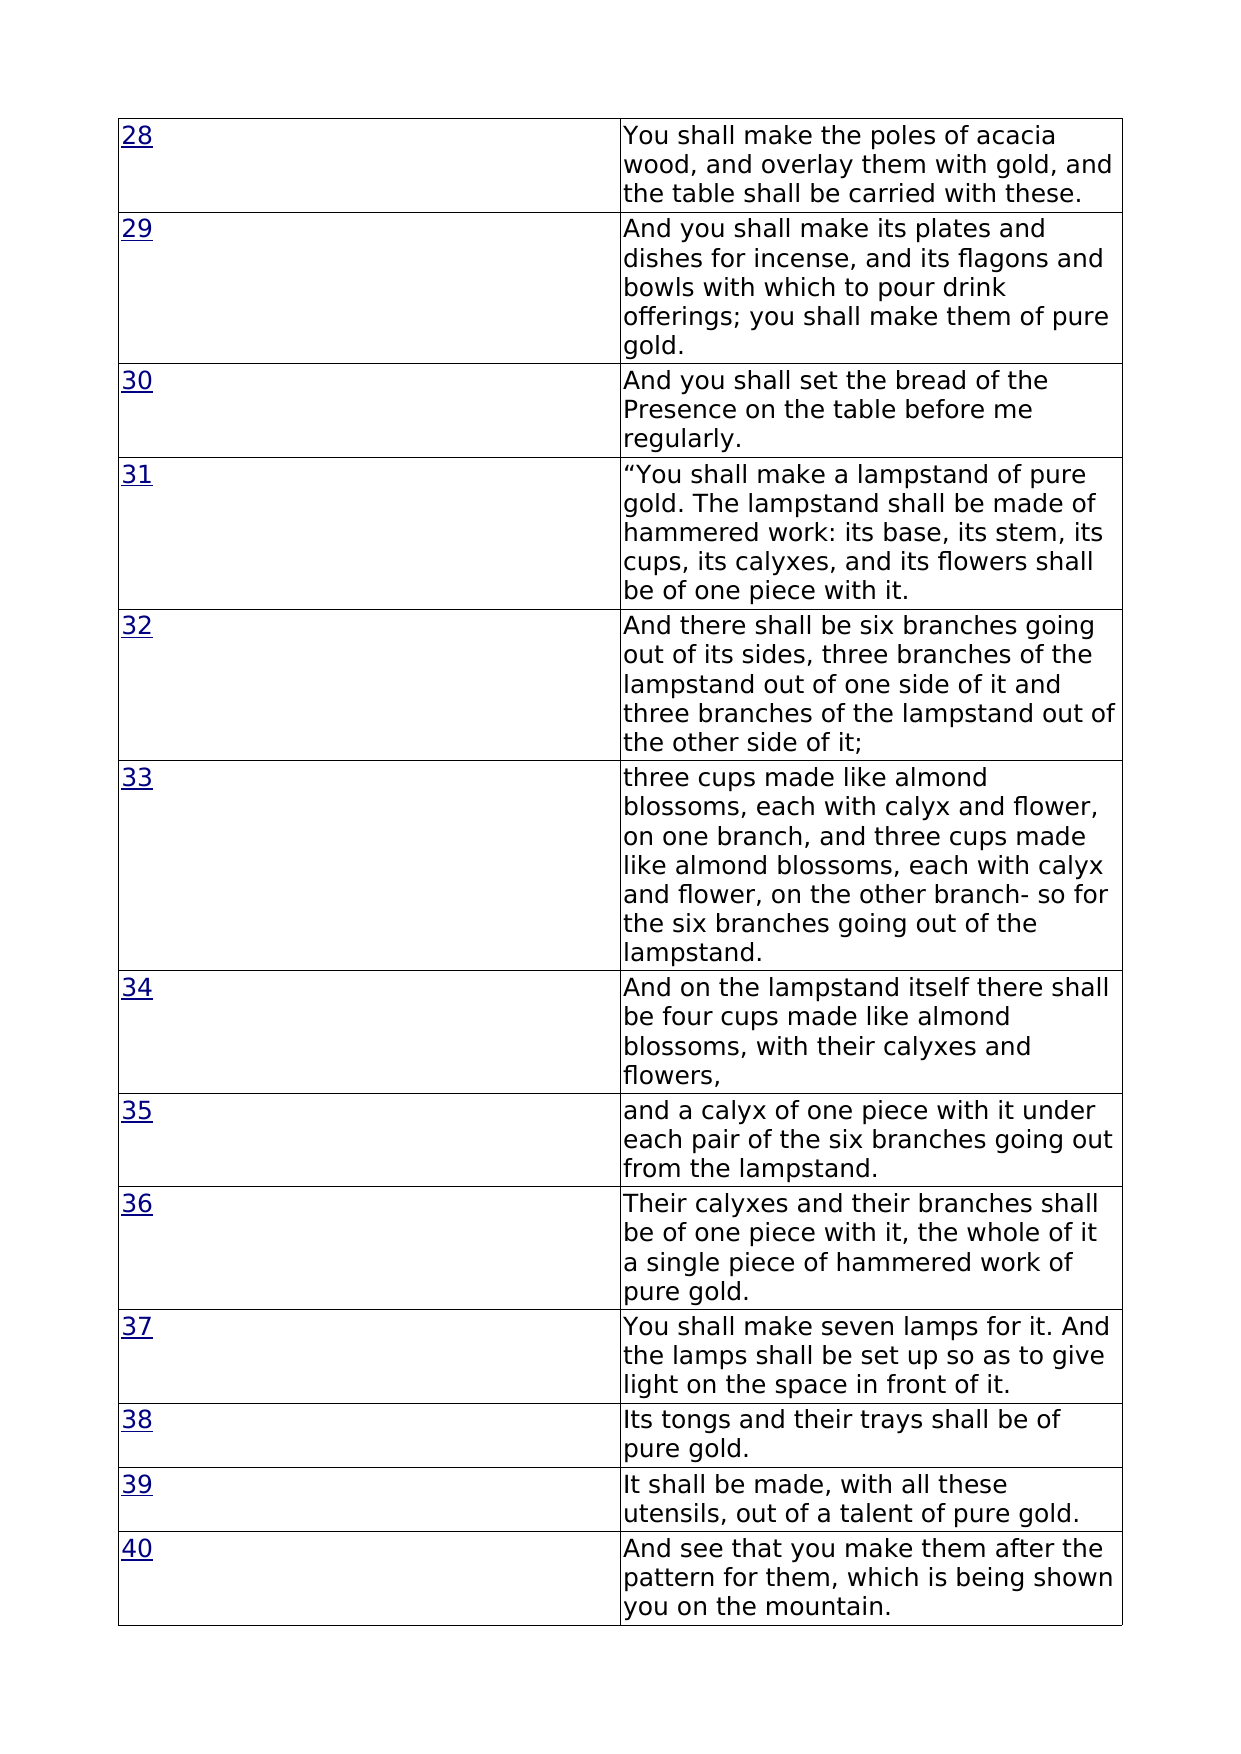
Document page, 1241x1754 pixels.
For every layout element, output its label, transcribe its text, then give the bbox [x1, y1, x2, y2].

table_cell 36 [119, 1187, 620, 1309]
table_cell And on the lampstand itself there shall be four cups made like almond blossoms, with their calyxes and flowers, [621, 971, 1122, 1093]
table_cell And you shall set the bread of the Presence on the table before me regularly. [621, 364, 1122, 457]
table_cell 37 [119, 1310, 620, 1402]
table_cell 31 [119, 458, 620, 608]
table_cell three cups made like almond blossoms, each with calyx and flower, on one branch, and three cups made like almond blossoms, each with calyx and flower, on the other branch- so for the six branches going out of the lampstand. [621, 761, 1122, 970]
table_cell And you shall make its plates and dishes for incense, and its flagons and bowls with which to pour drink offerings; you shall make them of pure gold. [621, 213, 1122, 363]
table_cell Its tongs and their trays shall be of pure gold. [621, 1404, 1122, 1467]
table_cell You shall make seven lamps for it. And the lamps shall be set up so as to give light on the space in front of it. [621, 1310, 1122, 1402]
table_cell 28 [119, 119, 620, 212]
table_cell It shall be made, with all these utensils, out of a talent of pure gold. [621, 1468, 1122, 1531]
table_cell 29 [119, 213, 620, 363]
table_cell And see that you make them after the pattern for them, which is being shown you on the mountain. [621, 1532, 1122, 1624]
table_cell 32 [119, 610, 620, 760]
table_cell 35 [119, 1094, 620, 1186]
table_cell 30 [119, 364, 620, 457]
table_cell 38 [119, 1404, 620, 1467]
table_cell “You shall make a lampstand of pure gold. The lampstand shall be made of hammered work: its base, its stem, its cups, its calyxes, and its flowers shall be of one piece with it. [621, 458, 1122, 608]
table_cell Their calyxes and their branches shall be of one piece with it, the whole of it a single piece of hammered work of pure gold. [621, 1187, 1122, 1309]
table_cell and a calyx of one piece with it under each pair of the six branches going out from the lampstand. [621, 1094, 1122, 1186]
table_cell 40 [119, 1532, 620, 1624]
table_cell You shall make the poles of acacia wood, and overlay them with gold, and the table shall be carried with these. [621, 119, 1122, 212]
table_cell 39 [119, 1468, 620, 1531]
table_cell And there shall be six branches going out of its sides, three branches of the lampstand out of one side of it and three branches of the lampstand out of the other side of it; [621, 610, 1122, 760]
table_cell 33 [119, 761, 620, 970]
table_cell 34 [119, 971, 620, 1093]
